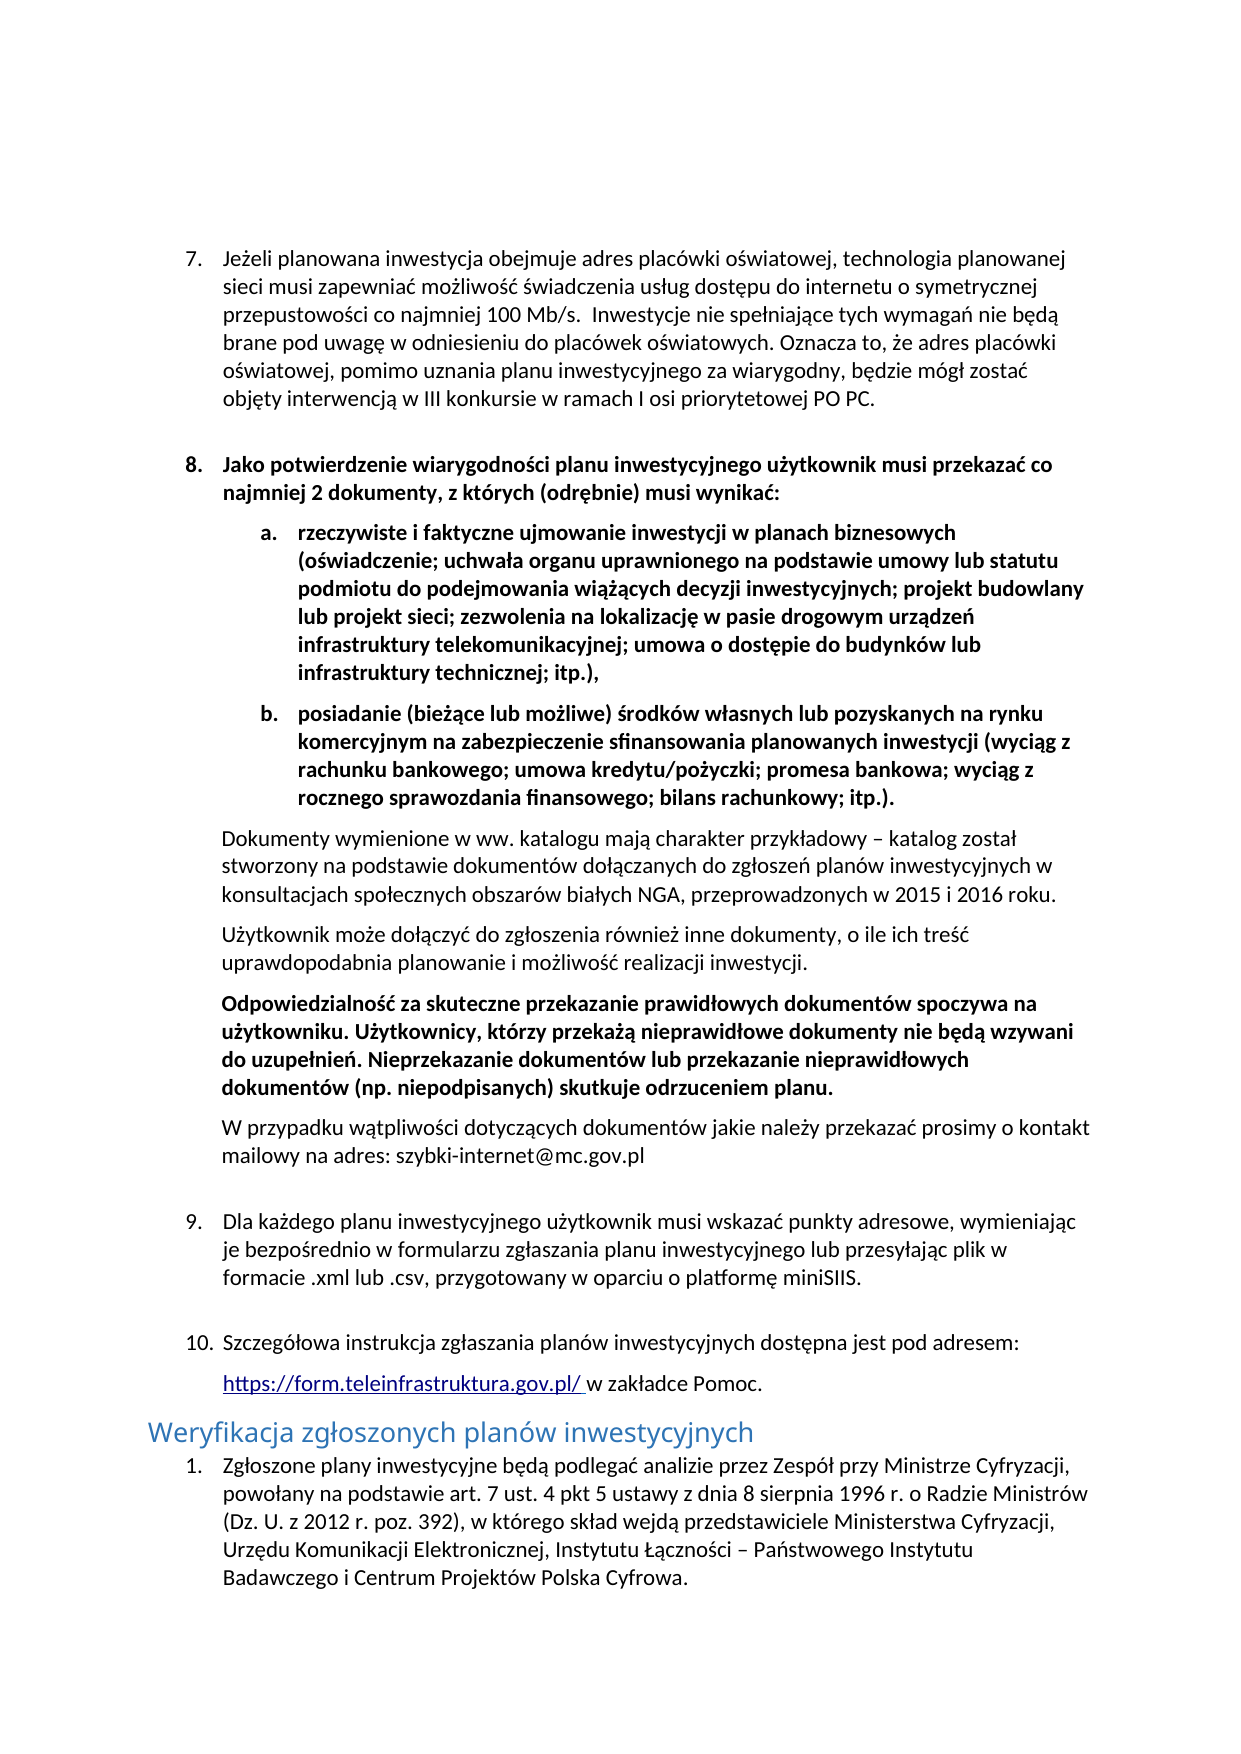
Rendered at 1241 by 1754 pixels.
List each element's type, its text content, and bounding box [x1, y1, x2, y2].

list rzeczywiste i faktyczne ujmowanie inwestycji w planach biznesowych (oświadczenie; uchwała organu uprawnionego na podstawie umowy lub statutu podmiotu do podejmowania wiążących decyzji inwestycyjnych; projekt budowlany lub projekt sieci; zezwolenia na lokalizację w pasie drogowym urządzeń infrastruktury telekomunikacyjnej; umowa o dostępie do budynków lub infrastruktury technicznej; itp.), [260, 518, 1093, 687]
list Zgłoszone plany inwestycyjne będą podlegać analizie przez Zespół przy Ministrze Cyfryzacji, powołany na podstawie art. 7 ust. 4 pkt 5 ustawy z dnia 8 sierpnia 1996 r. o Radzie Ministrów (Dz. U. z 2012 r. poz. 392), w którego skład wejdą przedstawiciele Ministerstwa Cyfryzacji, Urzędu Komunikacji Elektronicznej, Instytutu Łączności – Państwowego Instytutu Badawczego i Centrum Projektów Polska Cyfrowa. [185, 1451, 1093, 1591]
list Szczegółowa instrukcja zgłaszania planów inwestycyjnych dostępna jest pod adresem: [185, 1328, 1093, 1356]
text Użytkownik może dołączyć do zgłoszenia również inne dokumenty, o ile ich treść uprawdopodabnia planowanie i możliwość realizacji inwestycji. [221, 920, 1093, 976]
text Dokumenty wymienione w ww. katalogu mają charakter przykładowy – katalog został stworzony na podstawie dokumentów dołączanych do zgłoszeń planów inwestycyjnych w konsultacjach społecznych obszarów białych NGA, przeprowadzonych w 2015 i 2016 roku. [221, 824, 1093, 908]
subtitle Weryfikacja zgłoszonych planów inwestycyjnych [148, 1414, 1093, 1451]
list https://form.teleinfrastruktura.gov.pl/ w zakładce Pomoc. [223, 1369, 1093, 1397]
list Jeżeli planowana inwestycja obejmuje adres placówki oświatowej, technologia planowanej sieci musi zapewniać możliwość świadczenia usług dostępu do internetu o symetrycznej przepustowości co najmniej 100 Mb/s. Inwestycje nie spełniające tych wymagań nie będą brane pod uwagę w odniesieniu do placówek oświatowych. Oznacza to, że adres placówki oświatowej, pomimo uznania planu inwestycyjnego za wiarygodny, będzie mógł zostać objęty interwencją w III konkursie w ramach I osi priorytetowej PO PC. [185, 244, 1093, 412]
list posiadanie (bieżące lub możliwe) środków własnych lub pozyskanych na rynku komercyjnym na zabezpieczenie sfinansowania planowanych inwestycji (wyciąg z rachunku bankowego; umowa kredytu/pożyczki; promesa bankowa; wyciąg z rocznego sprawozdania finansowego; bilans rachunkowy; itp.). [260, 699, 1093, 811]
list Jako potwierdzenie wiarygodności planu inwestycyjnego użytkownik musi przekazać co najmniej 2 dokumenty, z których (odrębnie) musi wynikać: [185, 450, 1093, 506]
text W przypadku wątpliwości dotyczących dokumentów jakie należy przekazać prosimy o kontakt mailowy na adres: szybki-internet@mc.gov.pl [221, 1113, 1093, 1169]
text Odpowiedzialność za skuteczne przekazanie prawidłowych dokumentów spoczywa na użytkowniku. Użytkownicy, którzy przekażą nieprawidłowe dokumenty nie będą wzywani do uzupełnień. Nieprzekazanie dokumentów lub przekazanie nieprawidłowych dokumentów (np. niepodpisanych) skutkuje odrzuceniem planu. [221, 989, 1093, 1101]
list Dla każdego planu inwestycyjnego użytkownik musi wskazać punkty adresowe, wymieniając je bezpośrednio w formularzu zgłaszania planu inwestycyjnego lub przesyłając plik w formacie .xml lub .csv, przygotowany w oparciu o platformę miniSIIS. [185, 1207, 1093, 1291]
